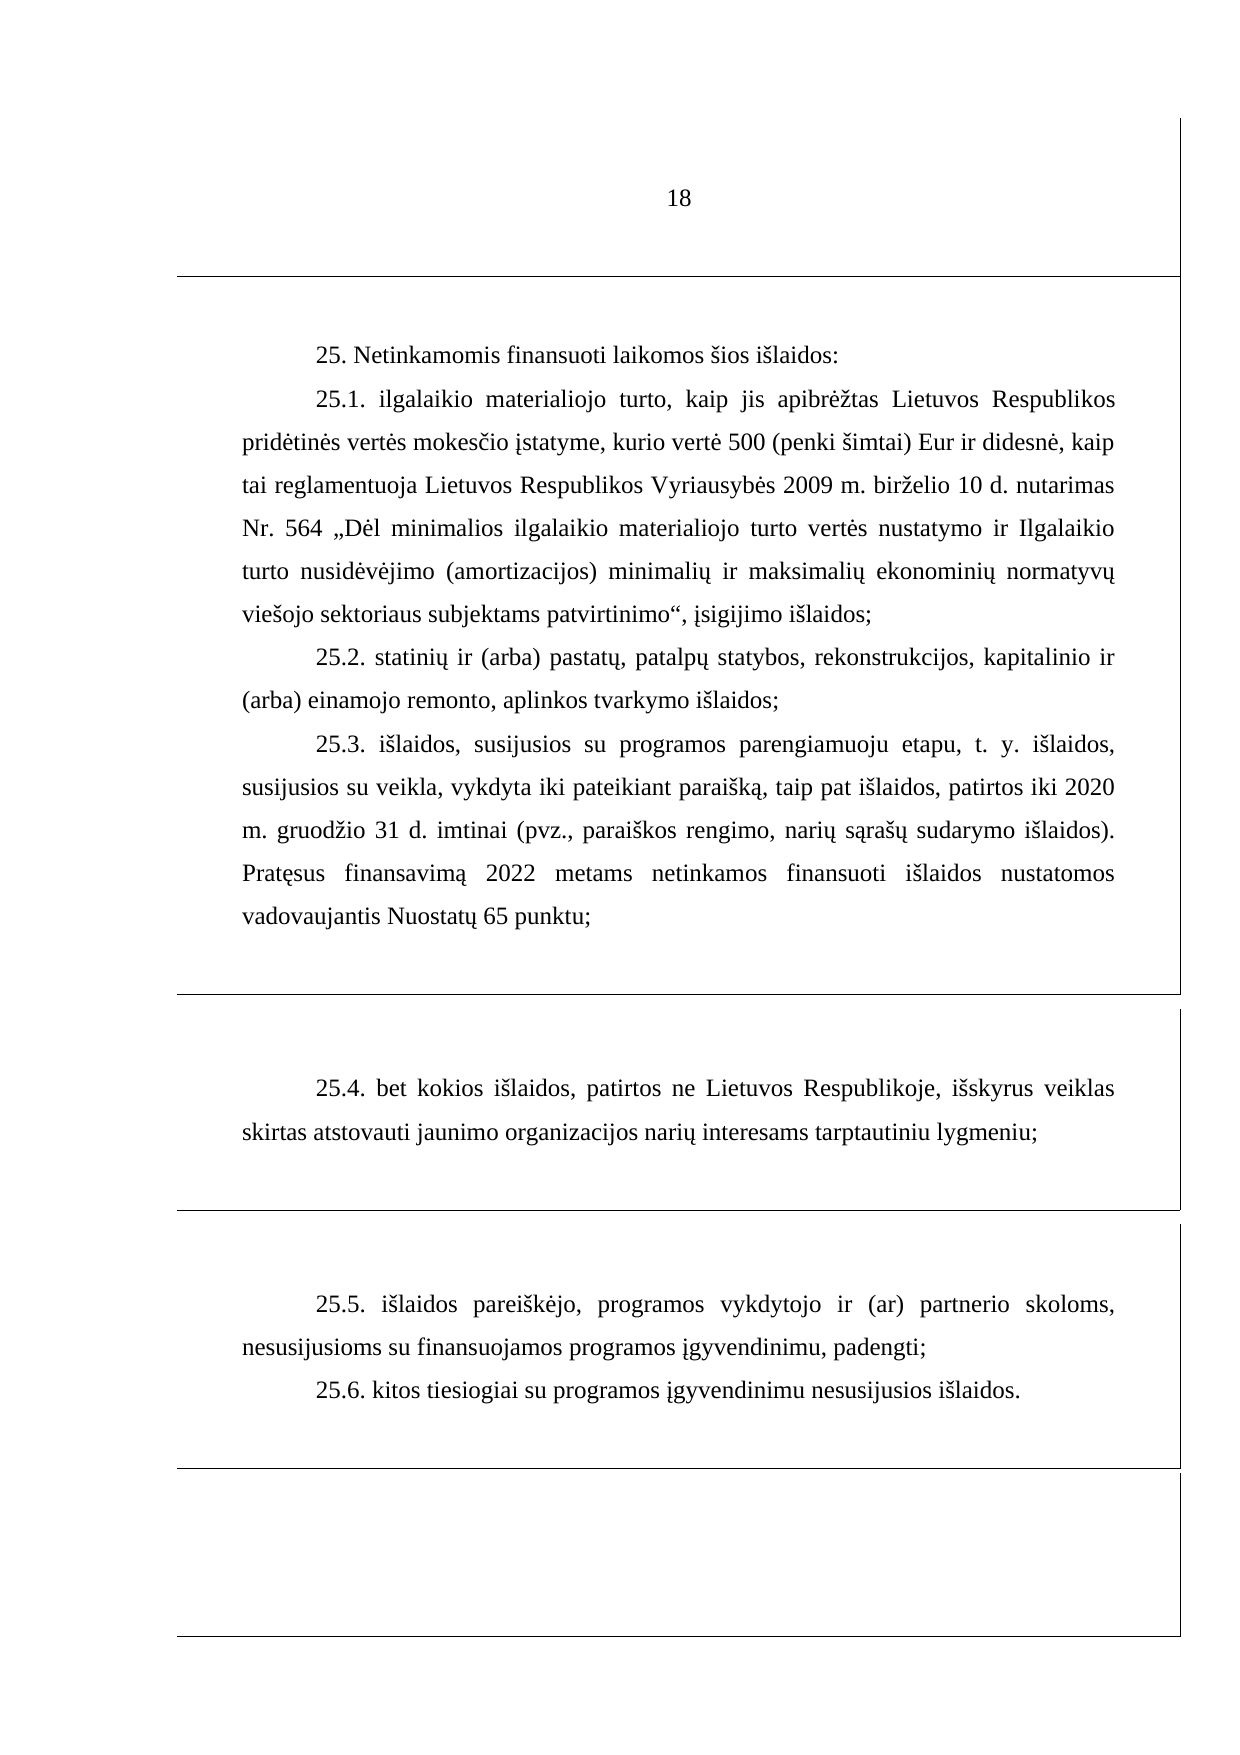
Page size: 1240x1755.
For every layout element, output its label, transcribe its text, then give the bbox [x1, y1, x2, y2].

text 25.4. bet kokios išlaidos, patirtos ne Lietuvos Respublikoje, išskyrus veiklas skirtas atstovauti jaunimo organizacijos narių interesams tarptautiniu lygmeniu; [177, 1009, 1180, 1210]
text 25.2. statinių ir (arba) pastatų, patalpų statybos, rekonstrukcijos, kapitalinio ir (arba) einamojo remonto, aplinkos tvarkymo išlaidos; [177, 578, 1181, 664]
text 25.1. ilgalaikio materialiojo turto, kaip jis apibrėžtas Lietuvos Respublikos pridėtinės vertės mokesčio įstatyme, kurio vertė 500 (penki šimtai) Eur ir didesnė, kaip tai reglamentuoja Lietuvos Respublikos Vyriausybės 2009 m. birželio 10 d. nutarimas Nr. 564 „Dėl minimalios ilgalaikio materialiojo turto vertės nustatymo ir Ilgalaikio turto nusidėvėjimo (amortizacijos) minimalių ir maksimalių ekonominių normatyvų viešojo sektoriaus subjektams patvirtinimo“, įsigijimo išlaidos; [177, 319, 1181, 578]
text 25.5. išlaidos pareiškėjo, programos vykdytojo ir (ar) partnerio skoloms, nesusijusioms su finansuojamos programos įgyvendinimu, padengti; [177, 1224, 1180, 1311]
text 25.3. išlaidos, susijusios su programos parengiamuoju etapu, t. y. išlaidos, susijusios su veikla, vykdyta iki pateikiant paraišką, taip pat išlaidos, patirtos iki 2020 m. gruodžio 31 d. imtinai (pvz., paraiškos rengimo, narių sąrašų sudarymo išlaidos). Pratęsus finansavimą 2022 metams netinkamos finansuoti išlaidos nustatomos vadovaujantis Nuostatų 65 punktu; [177, 664, 1181, 994]
text 25.6. kitos tiesiogiai su programos įgyvendinimu nesusijusios išlaidos. [177, 1311, 1181, 1468]
text 25. Netinkamomis finansuoti laikomos šios išlaidos: [177, 276, 1180, 319]
